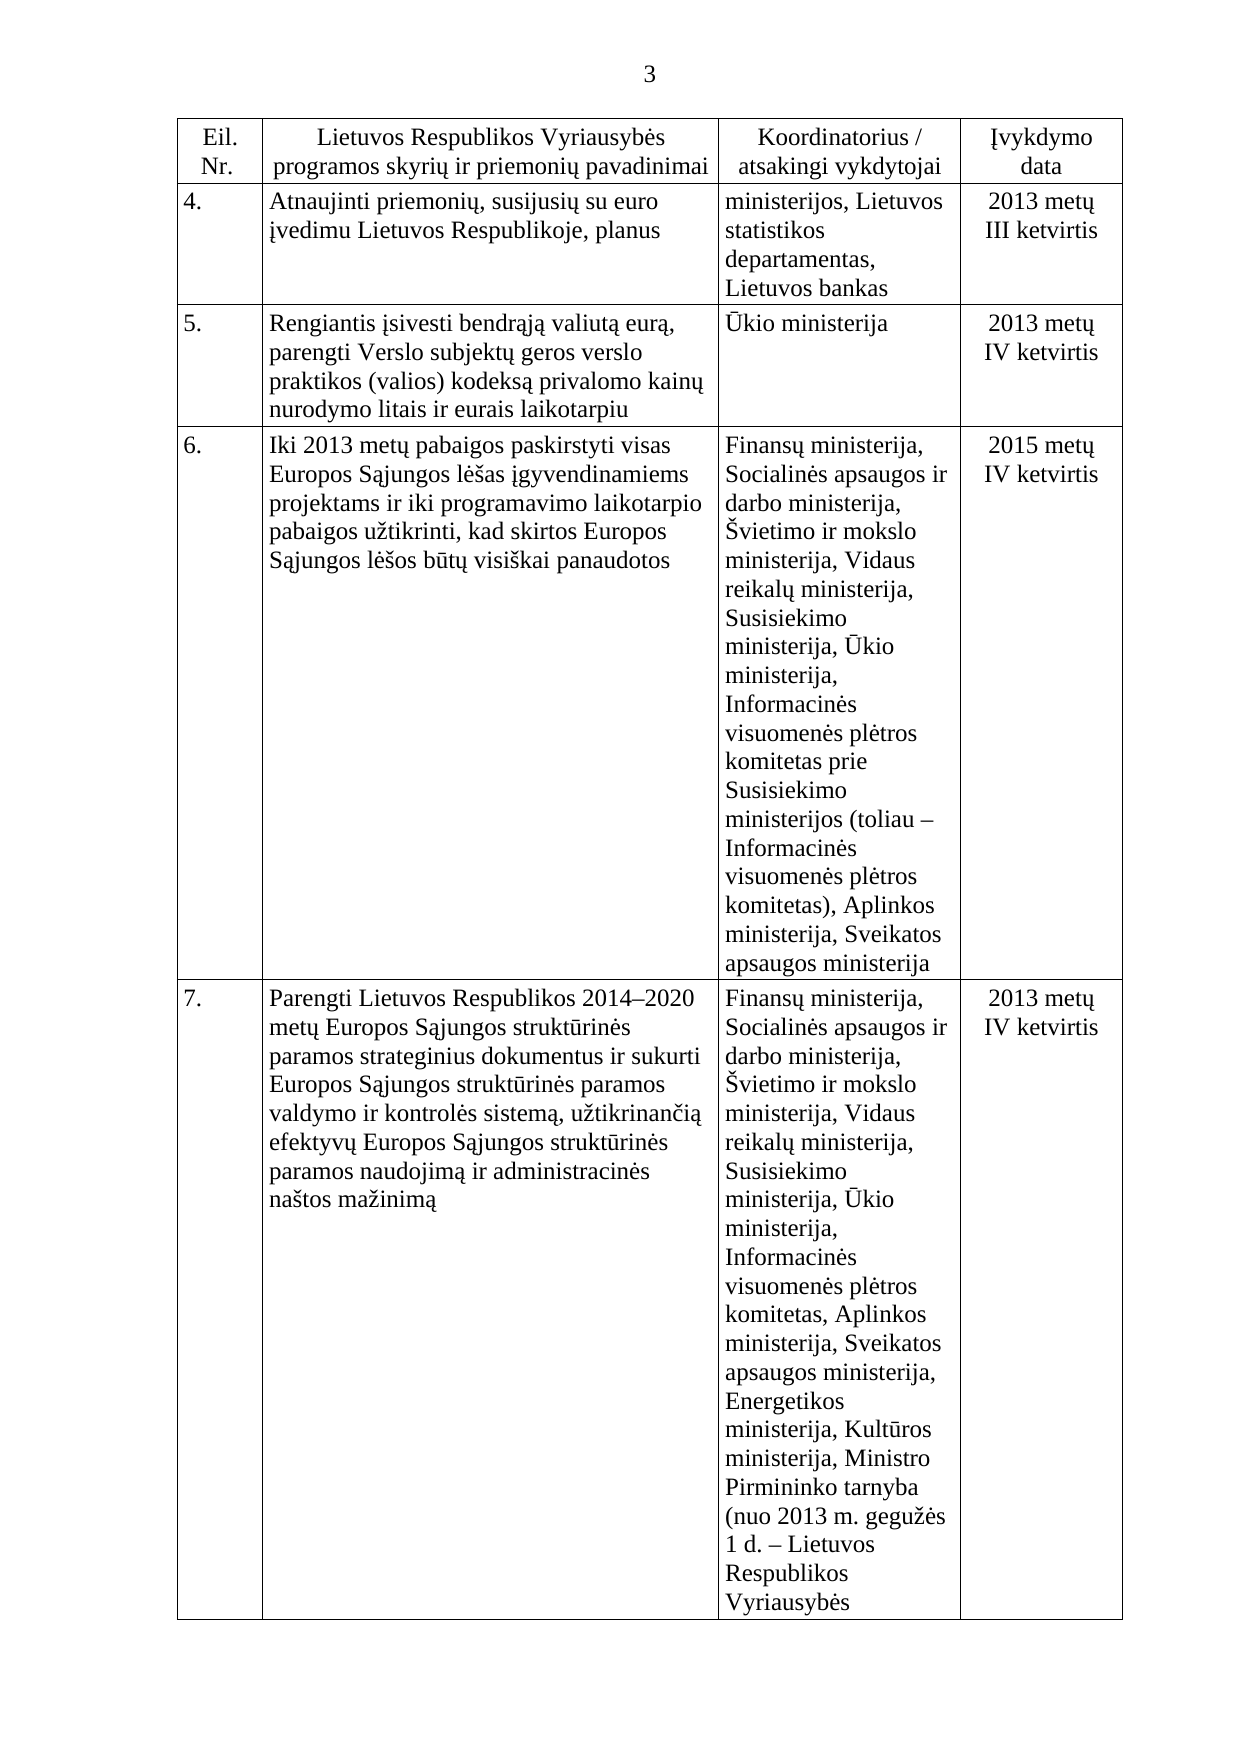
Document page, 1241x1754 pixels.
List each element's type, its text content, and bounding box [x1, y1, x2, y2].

table_cell Iki 2013 metų pabaigos paskirstyti visas Europos Sąjungos lėšas įgyvendinamiems projektams ir iki programavimo laikotarpio pabaigos užtikrinti, kad skirtos Europos Sąjungos lėšos būtų visiškai panaudotos [263, 427, 718, 979]
table_cell 2015 metų IV ketvirtis [961, 427, 1122, 979]
table_cell Rengiantis įsivesti bendrąją valiutą eurą, parengti Verslo subjektų geros verslo praktikos (valios) kodeksą privalomo kainų nurodymo litais ir eurais laikotarpiu [263, 305, 718, 426]
table_cell Parengti Lietuvos Respublikos 2014–2020 metų Europos Sąjungos struktūrinės paramos strateginius dokumentus ir sukurti Europos Sąjungos struktūrinės paramos valdymo ir kontrolės sistemą, užtikrinančią efektyvų Europos Sąjungos struktūrinės paramos naudojimą ir administracinės naštos mažinimą [263, 980, 718, 1619]
table_header Lietuvos Respublikos Vyriausybės programos skyrių ir priemonių pavadinimai [263, 119, 718, 182]
table_cell 2013 metų IV ketvirtis [961, 980, 1122, 1619]
table_cell Finansų ministerija, Socialinės apsaugos ir darbo ministerija, Švietimo ir mokslo ministerija, Vidaus reikalų ministerija, Susisiekimo ministerija, Ūkio ministerija, Informacinės visuomenės plėtros komitetas prie Susisiekimo ministerijos (toliau – Informacinės visuomenės plėtros komitetas), Aplinkos ministerija, Sveikatos apsaugos ministerija [719, 427, 960, 979]
table_cell ministerijos, Lietuvos statistikos departamentas, Lietuvos bankas [719, 184, 960, 304]
table_cell 4. [178, 184, 262, 304]
table_header Eil. Nr. [178, 119, 262, 182]
table_cell 7. [178, 980, 262, 1619]
table_cell Finansų ministerija, Socialinės apsaugos ir darbo ministerija, Švietimo ir mokslo ministerija, Vidaus reikalų ministerija, Susisiekimo ministerija, Ūkio ministerija, Informacinės visuomenės plėtros komitetas, Aplinkos ministerija, Sveikatos apsaugos ministerija, Energetikos ministerija, Kultūros ministerija, Ministro Pirmininko tarnyba (nuo 2013 m. gegužės 1 d. – Lietuvos Respublikos Vyriausybės [719, 980, 960, 1619]
table_cell 6. [178, 427, 262, 979]
table_cell Atnaujinti priemonių, susijusių su euro įvedimu Lietuvos Respublikoje, planus [263, 184, 718, 304]
table_header Koordinatorius / atsakingi vykdytojai [719, 119, 960, 182]
table_cell Ūkio ministerija [719, 305, 960, 426]
table_cell 2013 metų IV ketvirtis [961, 305, 1122, 426]
table_header Įvykdymo data [961, 119, 1122, 182]
table_cell 2013 metų III ketvirtis [961, 184, 1122, 304]
table_cell 5. [178, 305, 262, 426]
